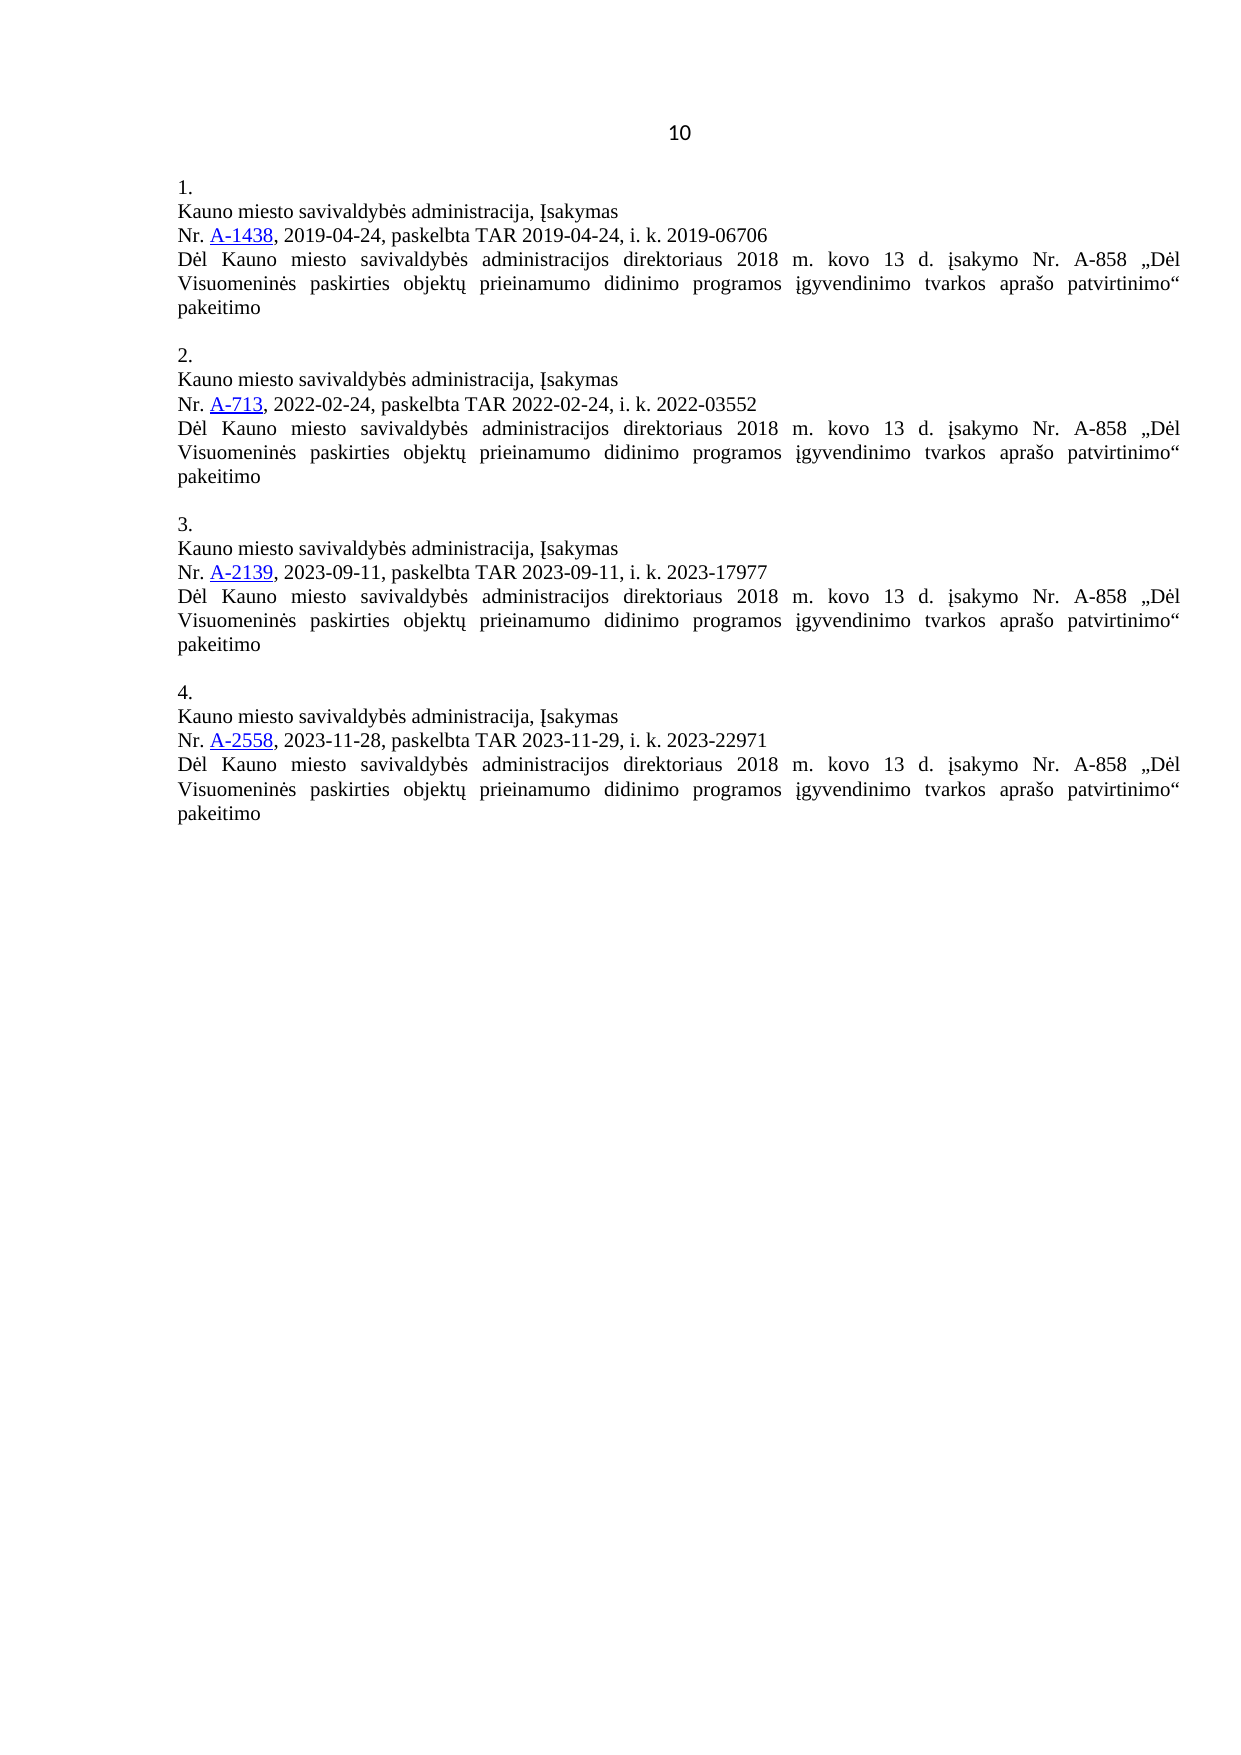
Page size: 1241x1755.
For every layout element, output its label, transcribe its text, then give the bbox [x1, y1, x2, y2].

text Dėl Kauno miesto savivaldybės administracijos direktoriaus 2018 m. kovo 13 d. įsakymo Nr. A-858 „Dėl Visuomeninės paskirties objektų prieinamumo didinimo programos įgyvendinimo tvarkos aprašo patvirtinimo“ pakeitimo [177, 416, 1181, 488]
text 4. [177, 680, 1181, 704]
text Dėl Kauno miesto savivaldybės administracijos direktoriaus 2018 m. kovo 13 d. įsakymo Nr. A-858 „Dėl Visuomeninės paskirties objektų prieinamumo didinimo programos įgyvendinimo tvarkos aprašo patvirtinimo“ pakeitimo [177, 752, 1181, 824]
text Nr. A-2139, 2023-09-11, paskelbta TAR 2023-09-11, i. k. 2023-17977 [177, 560, 1181, 584]
text Nr. A-2558, 2023-11-28, paskelbta TAR 2023-11-29, i. k. 2023-22971 [177, 728, 1181, 752]
text 2. [177, 343, 1181, 367]
text 3. [177, 512, 1181, 536]
text Nr. A-713, 2022-02-24, paskelbta TAR 2022-02-24, i. k. 2022-03552 [177, 391, 1181, 416]
text Kauno miesto savivaldybės administracija, Įsakymas [177, 704, 1181, 728]
text Nr. A-1438, 2019-04-24, paskelbta TAR 2019-04-24, i. k. 2019-06706 [177, 223, 1181, 247]
text 1. [177, 175, 1181, 199]
text Dėl Kauno miesto savivaldybės administracijos direktoriaus 2018 m. kovo 13 d. įsakymo Nr. A-858 „Dėl Visuomeninės paskirties objektų prieinamumo didinimo programos įgyvendinimo tvarkos aprašo patvirtinimo“ pakeitimo [177, 584, 1181, 656]
text Kauno miesto savivaldybės administracija, Įsakymas [177, 536, 1181, 560]
text Kauno miesto savivaldybės administracija, Įsakymas [177, 199, 1181, 223]
text Dėl Kauno miesto savivaldybės administracijos direktoriaus 2018 m. kovo 13 d. įsakymo Nr. A-858 „Dėl Visuomeninės paskirties objektų prieinamumo didinimo programos įgyvendinimo tvarkos aprašo patvirtinimo“ pakeitimo [177, 247, 1181, 319]
text Kauno miesto savivaldybės administracija, Įsakymas [177, 367, 1181, 391]
